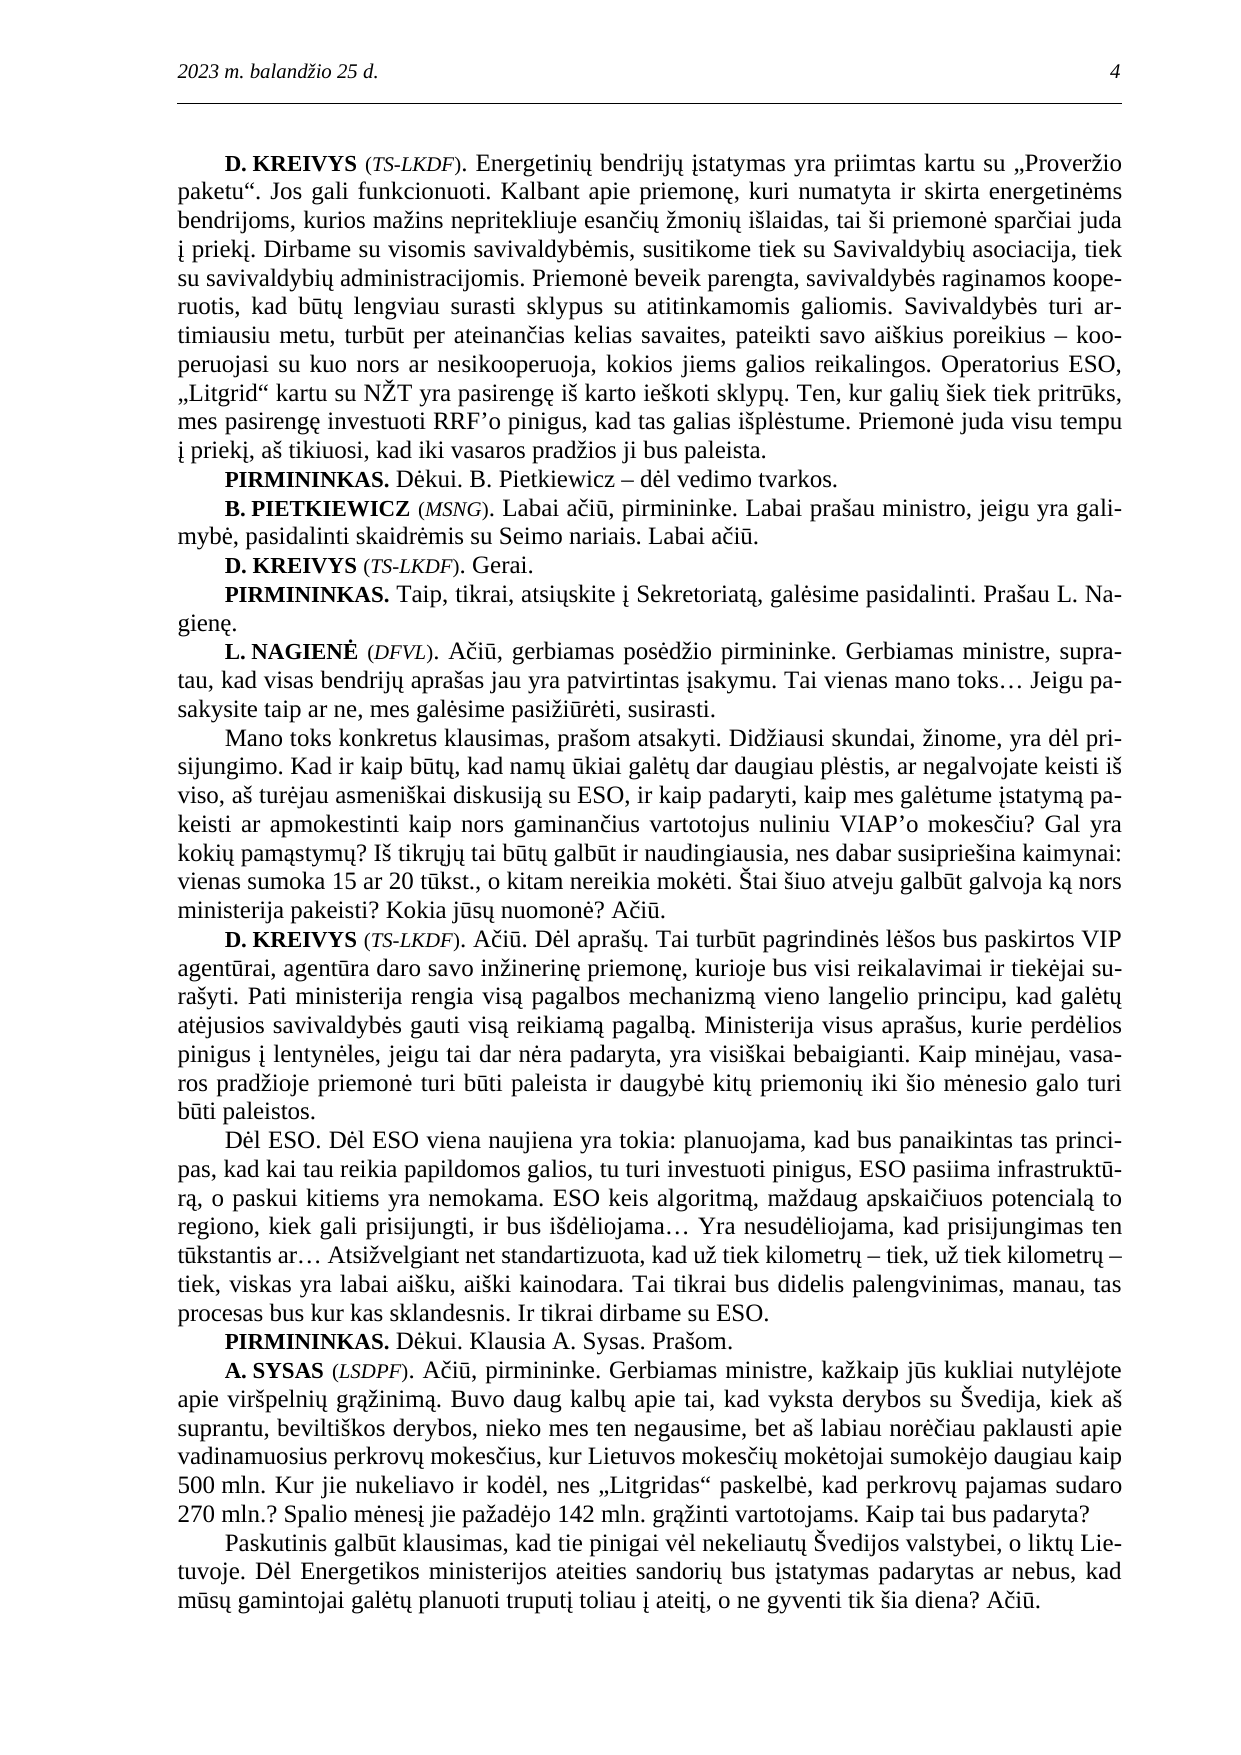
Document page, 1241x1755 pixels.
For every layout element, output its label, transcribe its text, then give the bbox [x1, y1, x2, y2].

text D. KREIVYS (TS-LKDF). Ačiū. Dėl ap­ra­šų. Tai tur­būt pa­grin­di­nės lė­šos bus pa­skir­tos VIP agen­tū­rai, agen­tū­ra da­ro sa­vo in­ži­ne­ri­nę prie­mo­nę, ku­rio­je bus vi­si rei­ka­la­vi­mai ir tie­kė­jai su­ra­šy­ti. Pa­ti mi­nis­te­ri­ja ren­gia vi­są pa­gal­bos me­cha­niz­mą vie­no lan­ge­lio prin­ci­pu, kad ga­lė­tų at­ėju­sios sa­vi­val­dy­bės gau­ti vi­są rei­kia­mą pa­gal­bą. Mi­nis­te­ri­ja vi­sus ap­ra­šus, ku­rie per­dė­lios pi­ni­gus į len­ty­nė­les, jei­gu tai dar nė­ra pa­da­ry­ta, yra vi­siš­kai be­bai­gian­ti. Kaip mi­nė­jau, va­sa­ros pra­džio­je prie­mo­nė tu­ri bū­ti pa­leis­ta ir dau­gy­bė ki­tų prie­mo­nių iki šio mė­ne­sio ga­lo tu­ri bū­ti pa­leis­tos. [177, 924, 1122, 1125]
text D. KREIVYS (TS-LKDF). Ener­ge­ti­nių ben­dri­jų įsta­ty­mas yra pri­im­tas kar­tu su „Pro­ver­žio pa­ke­tu“. Jos ga­li funk­cio­nuo­ti. Kal­bant apie prie­mo­nę, ku­ri nu­ma­ty­ta ir skir­ta ener­ge­ti­nėms ben­dri­joms, ku­rios ma­žins ne­pri­tek­liu­je esan­čių žmo­nių iš­lai­das, tai ši prie­mo­nė spar­čiai ju­da į prie­kį. Dir­ba­me su vi­so­mis sa­vi­val­dy­bė­mis, su­si­ti­ko­me tiek su Sa­vi­val­dy­bių aso­cia­ci­ja, tiek su sa­vi­val­dy­bių ad­mi­nist­ra­ci­jo­mis. Prie­mo­nė be­veik pa­reng­ta, sa­vi­val­dy­bės ra­gi­na­mos ko­o­pe­ruo­tis, kad bū­tų leng­viau su­ras­ti skly­pus su ati­tin­ka­mo­mis ga­lio­mis. Sa­vi­val­dy­bės tu­ri ar­timiau­siu me­tu, tur­būt per at­ei­nan­čias ke­lias sa­vai­tes, pa­teik­ti sa­vo aiš­kius po­rei­kius – ko­o­peruo­ja­si su kuo nors ar ne­si­ko­o­pe­ruo­ja, ko­kios jiems ga­lios rei­ka­lin­gos. Ope­ra­to­rius ESO, „Lit­grid“ kar­tu su NŽT yra pa­si­ren­gę iš kar­to ieš­ko­ti skly­pų. Ten, kur ga­lių šiek tiek pri­trūks, mes pa­si­ren­gę in­ves­tuo­ti RRF’o pi­ni­gus, kad tas ga­lias iš­plės­tu­me. Prie­mo­nė ju­da vi­su tem­pu į prie­kį, aš ti­kiuo­si, kad iki va­sa­ros pra­džios ji bus pa­leis­ta. [177, 148, 1122, 464]
text Dėl ESO. Dėl ESO vie­na nau­jie­na yra to­kia: pla­nuo­ja­ma, kad bus pa­nai­kin­tas tas prin­ci­pas, kad kai tau rei­kia pa­pil­do­mos ga­lios, tu tu­ri in­ves­tuo­ti pi­ni­gus, ESO pa­si­i­ma in­fra­struk­tū­rą, o pas­kui ki­tiems yra ne­mo­ka­ma. ESO keis al­go­rit­mą, maž­daug ap­skai­čiuos po­ten­cia­lą to re­gio­no, kiek ga­li pri­si­jung­ti, ir bus iš­dė­lio­ja­ma… Yra ne­su­dė­lio­ja­ma, kad pri­si­jun­gi­mas ten tūk­s­tan­tis ar… At­si­žvel­giant net stan­dar­ti­zuo­ta, kad už tiek ki­lo­met­rų – tiek, už tiek ki­lo­met­rų – tiek, vis­kas yra la­bai aiš­ku, aiš­ki kai­no­da­ra. Tai tik­rai bus di­de­lis pa­leng­vi­ni­mas, ma­nau, tas pro­ce­sas bus kur kas sklan­des­nis. Ir tik­rai dir­ba­me su ESO. [177, 1125, 1122, 1326]
text PIRMININKAS. Dė­kui. Klau­sia A. Sy­sas. Pra­šom. [177, 1326, 1122, 1355]
text Pas­ku­ti­nis gal­būt klau­si­mas, kad tie pi­ni­gai vėl ne­ke­liau­tų Šve­di­jos vals­ty­bei, o lik­tų Lie­tu­vo­je. Dėl Ener­ge­ti­kos mi­nis­te­ri­jos at­ei­ties san­do­rių bus įsta­ty­mas pa­da­ry­tas ar ne­bus, kad mū­sų ga­min­to­jai ga­lė­tų pla­nuo­ti tru­pu­tį to­liau į at­ei­tį, o ne gy­ven­ti tik šia die­na? Ačiū. [177, 1528, 1122, 1614]
text B. PIETKIEWICZ (MSNG). La­bai ačiū, pir­mi­nin­ke. La­bai pra­šau mi­nist­ro, jei­gu yra ga­li­my­bė, pa­si­da­lin­ti skaid­rė­mis su Sei­mo na­riais. La­bai ačiū. [177, 493, 1122, 550]
text L. NAGIENĖ (DFVL). Ačiū, ger­bia­mas po­sė­džio pir­mi­nin­ke. Ger­bia­mas mi­nist­re, su­pra­tau, kad vi­sas ben­dri­jų ap­ra­šas jau yra pa­tvir­tin­tas įsa­ky­mu. Tai vie­nas ma­no toks… Jei­gu pa­sa­ky­si­te taip ar ne, mes ga­lė­si­me pa­si­žiū­rė­ti, su­si­ras­ti. [177, 636, 1122, 723]
text A. SYSAS (LSDPF). Ačiū, pir­mi­nin­ke. Ger­bia­mas mi­nist­re, kaž­kaip jūs kuk­liai nu­ty­lė­jo­te apie virš­pel­nių grą­ži­ni­mą. Bu­vo daug kal­bų apie tai, kad vyks­ta de­ry­bos su Šve­di­ja, kiek aš su­pran­tu, be­vil­tiš­kos de­ry­bos, nie­ko mes ten ne­gau­si­me, bet aš la­biau no­rė­čiau pa­klaus­ti apie va­di­na­muo­sius per­kro­vų mo­kes­čius, kur Lie­tu­vos mo­kes­čių mo­kė­to­jai su­mo­kė­jo dau­giau kaip 500 mln. Kur jie nu­ke­lia­vo ir ko­dėl, nes „Lit­gri­das“ pa­skel­bė, kad per­kro­vų pa­ja­mas su­da­ro 270 mln.? Spa­lio mė­ne­sį jie pa­ža­dė­jo 142 mln. grą­žin­ti var­to­to­jams. Kaip tai bus pa­da­ry­ta? [177, 1355, 1122, 1528]
text D. KREIVYS (TS-LKDF). Ge­rai. [177, 550, 1122, 579]
text PIRMININKAS. Dė­kui. B. Piet­kie­wicz – dėl ve­di­mo tvar­kos. [177, 464, 1122, 493]
text PIRMININKAS. Taip, tik­rai, at­siųs­ki­te į Sek­re­to­ria­tą, ga­lė­si­me pa­si­da­lin­ti. Pra­šau L. Na­gie­nę. [177, 579, 1122, 636]
text Ma­no toks kon­kre­tus klau­si­mas, pra­šom at­sa­ky­ti. Di­džiau­si skun­dai, ži­no­me, yra dėl pri­si­jun­gi­mo. Kad ir kaip bū­tų, kad na­mų ūkiai ga­lė­tų dar dau­giau plės­tis, ar ne­gal­vo­ja­te keis­ti iš vi­so, aš tu­rė­jau as­me­niš­kai dis­ku­si­ją su ESO, ir kaip pa­da­ry­ti, kaip mes ga­lė­tu­me įsta­ty­mą pa­keis­ti ar ap­mo­kes­tin­ti kaip nors ga­mi­nan­čius var­to­to­jus nu­li­niu VIAP’o mo­kes­čiu? Gal yra ko­kių pa­mąs­ty­mų? Iš tik­rų­jų tai bū­tų gal­būt ir nau­din­giau­sia, nes da­bar su­si­prie­ši­na kai­my­nai: vie­nas su­mo­ka 15 ar 20 tūkst., o ki­tam ne­rei­kia mo­kė­ti. Štai šiuo at­ve­ju gal­būt gal­vo­ja ką nors mi­nis­te­ri­ja pa­keis­ti? Ko­kia jū­sų nuo­mo­nė? Ačiū. [177, 723, 1122, 924]
